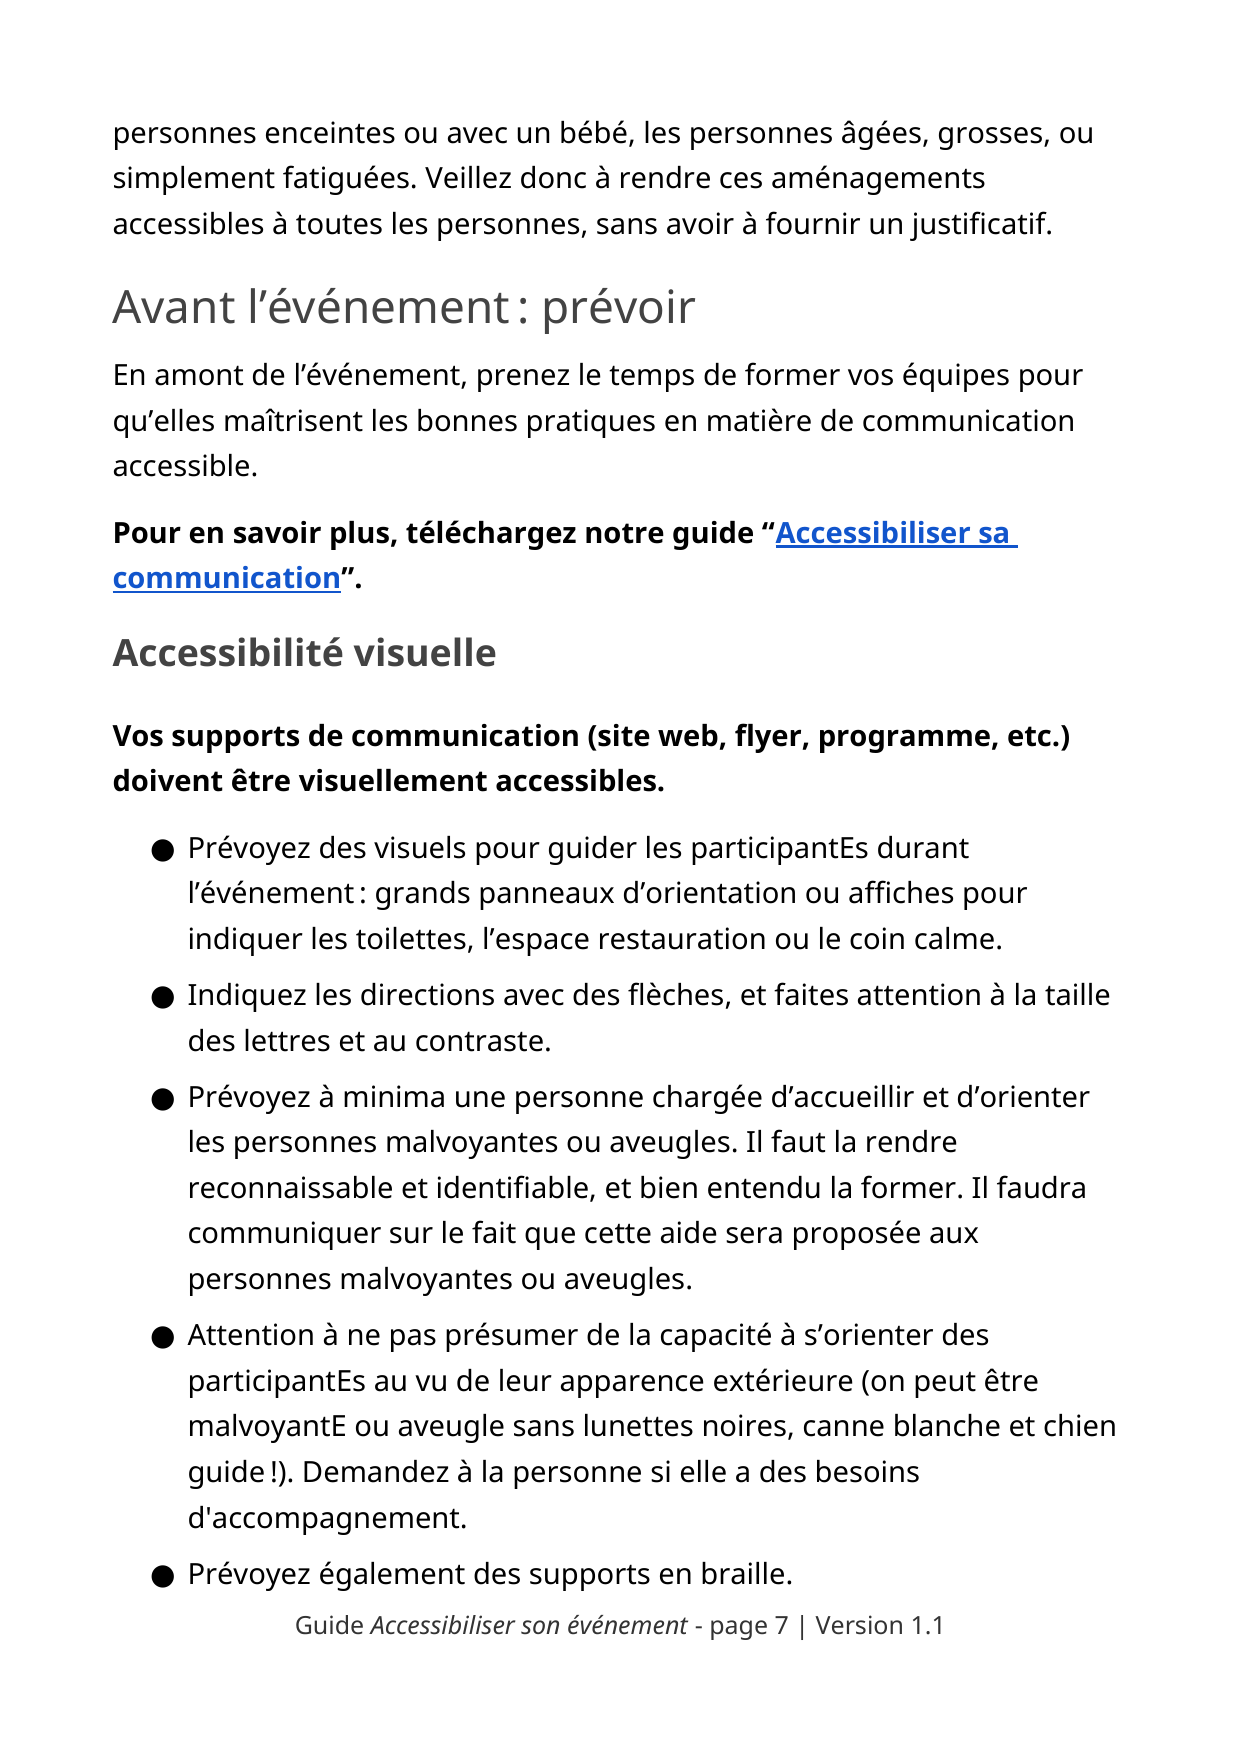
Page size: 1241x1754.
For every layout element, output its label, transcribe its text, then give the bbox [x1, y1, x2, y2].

subtitle Accessibilité visuelle [112, 627, 1128, 678]
list Prévoyez à minima une personne chargée d’accueillir et d’orienter les personnes malvoyantes ou aveugles. Il faut la rendre reconnaissable et identifiable, et bien entendu la former. Il faudra communiquer sur le fait que cette aide sera proposée aux personnes malvoyantes ou aveugles. [150, 1076, 1128, 1298]
text Pour en savoir plus, téléchargez notre guide “Accessibiliser sa communication”. [112, 512, 1128, 597]
text Vos supports de communication (site web, flyer, programme, etc.) doivent être visuellement accessibles. [112, 715, 1128, 800]
text En amont de l’événement, prenez le temps de former vos équipes pour qu’elles maîtrisent les bonnes pratiques en matière de communication accessible. [112, 354, 1128, 485]
list Prévoyez également des supports en braille. [150, 1553, 1128, 1593]
list Prévoyez des visuels pour guider les participantEs durant l’événement : grands panneaux d’orientation ou affiches pour indiquer les toilettes, l’espace restauration ou le coin calme. [150, 827, 1128, 958]
subtitle Avant l’événement : prévoir [112, 274, 1128, 336]
list Attention à ne pas présumer de la capacité à s’orienter des participantEs au vu de leur apparence extérieure (on peut être malvoyantE ou aveugle sans lunettes noires, canne blanche et chien guide !). Demandez à la personne si elle a des besoins d'accompagnement. [150, 1314, 1128, 1537]
text personnes enceintes ou avec un bébé, les personnes âgées, grosses, ou simplement fatiguées. Veillez donc à rendre ces aménagements accessibles à toutes les personnes, sans avoir à fournir un justificatif. [112, 112, 1128, 243]
list Indiquez les directions avec des flèches, et faites attention à la taille des lettres et au contraste. [150, 974, 1128, 1059]
